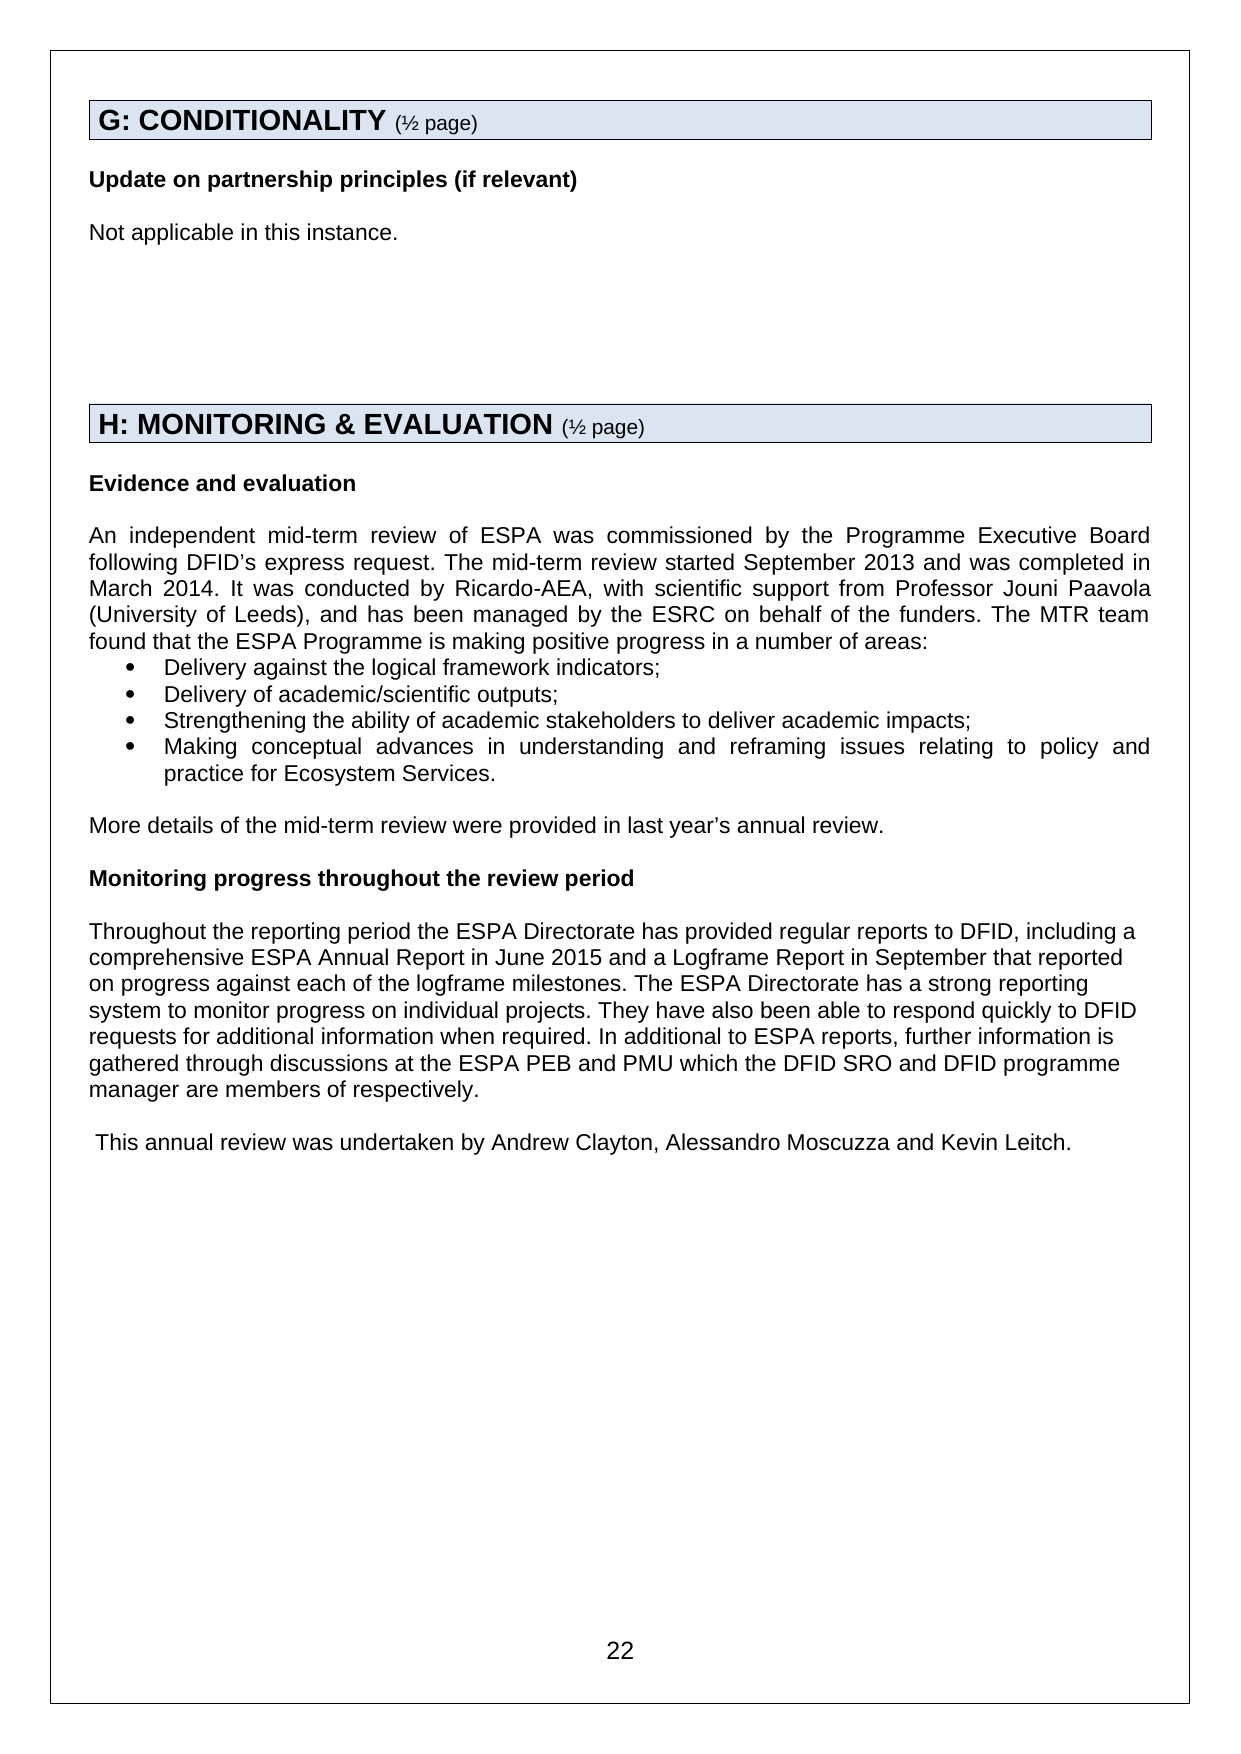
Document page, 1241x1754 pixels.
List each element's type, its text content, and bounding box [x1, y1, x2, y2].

list Delivery against the logical framework indicators; [126, 654, 1152, 681]
list Strengthening the ability of academic stakeholders to deliver academic impacts; [126, 707, 1152, 733]
text This annual review was undertaken by Andrew Clayton, Alessandro Moscuzza and Kevin Leitch. [89, 1128, 1152, 1155]
text Throughout the reporting period the ESPA Directorate has provided regular reports to DFID, including a comprehensive ESPA Annual Report in June 2015 and a Logframe Report in September that reported on progress against each of the logframe milestones. The ESPA Directorate has a strong reporting system to monitor progress on individual projects. They have also been able to respond quickly to DFID requests for additional information when required. In additional to ESPA reports, further information is gathered through discussions at the ESPA PEB and PMU which the DFID SRO and DFID programme manager are members of respectively. [89, 918, 1152, 1102]
text Not applicable in this instance. [89, 219, 1152, 245]
list Making conceptual advances in understanding and reframing issues relating to policy and practice for Ecosystem Services. [126, 733, 1152, 786]
text G: CONDITIONALITY (½ page) [90, 101, 1151, 139]
text More details of the mid-term review were provided in last year’s annual review. [89, 812, 1152, 839]
list Delivery of academic/scientific outputs; [126, 681, 1152, 707]
text Evidence and evaluation [89, 470, 1152, 496]
text Monitoring progress throughout the review period [89, 865, 1152, 891]
text H: MONITORING & EVALUATION (½ page) [90, 405, 1151, 442]
text Update on partnership principles (if relevant) [89, 166, 1152, 193]
text An independent mid-term review of ESPA was commissioned by the Programme Executive Board following DFID’s express request. The mid-term review started September 2013 and was completed in March 2014. It was conducted by Ricardo-AEA, with scientific support from Professor Jouni Paavola (University of Leeds), and has been managed by the ESRC on behalf of the funders. The MTR team found that the ESPA Programme is making positive progress in a number of areas: [89, 522, 1152, 654]
